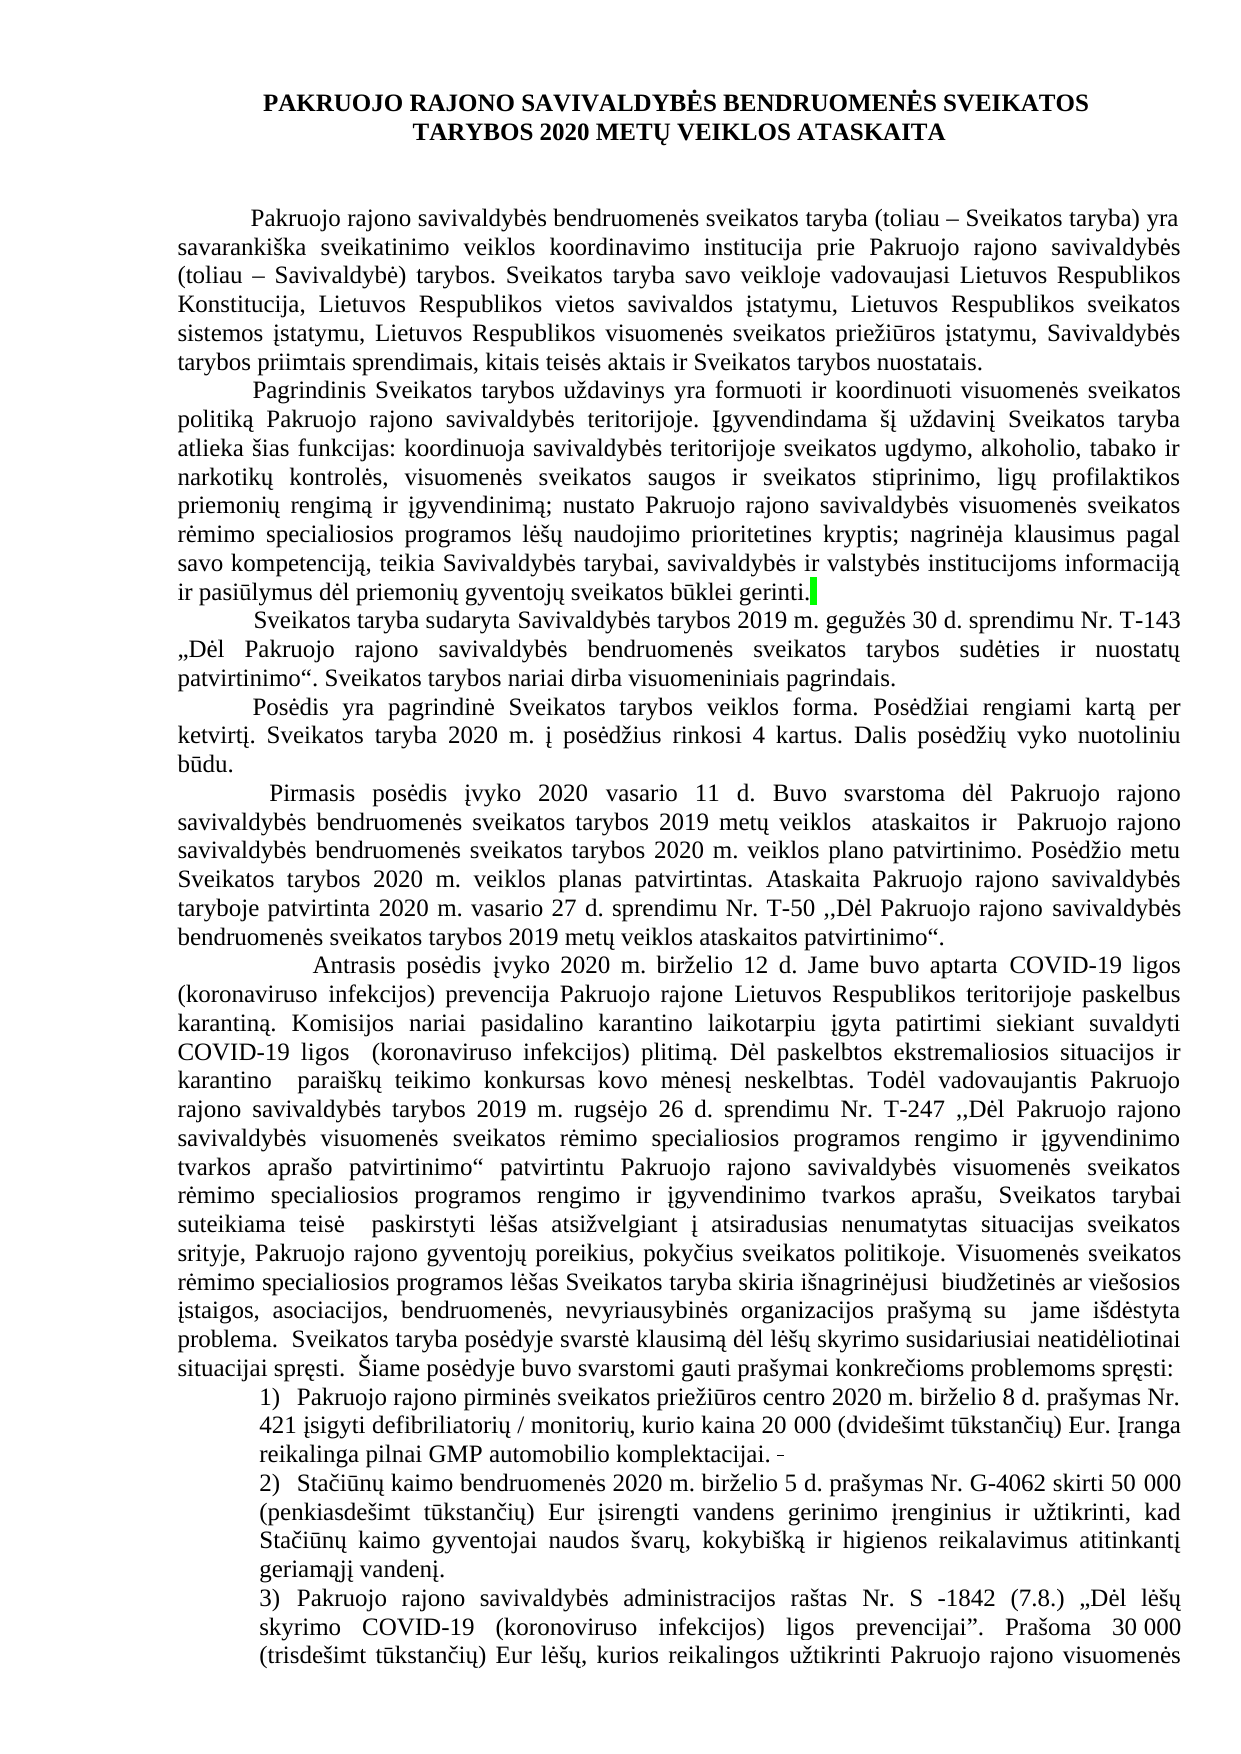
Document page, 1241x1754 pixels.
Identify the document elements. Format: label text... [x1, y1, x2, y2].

text Sveikatos taryba sudaryta Savivaldybės tarybos 2019 m. gegužės 30 d. sprendimu Nr. T-143 „Dėl Pakruojo rajono savivaldybės bendruomenės sveikatos tarybos sudėties ir nuostatų patvirtinimo“. Sveikatos tarybos nariai dirba visuomeniniais pagrindais. [177, 605, 1181, 692]
text Antrasis posėdis įvyko 2020 m. birželio 12 d. Jame buvo aptarta COVID-19 ligos (koronaviruso infekcijos) prevencija Pakruojo rajone Lietuvos Respublikos teritorijoje paskelbus karantiną. Komisijos nariai pasidalino karantino laikotarpiu įgyta patirtimi siekiant suvaldyti COVID-19 ligos (koronaviruso infekcijos) plitimą. Dėl paskelbtos ekstremaliosios situacijos ir karantino paraiškų teikimo konkursas kovo mėnesį neskelbtas. Todėl vadovaujantis Pakruojo rajono savivaldybės tarybos 2019 m. rugsėjo 26 d. sprendimu Nr. T-247 ,,Dėl Pakruojo rajono savivaldybės visuomenės sveikatos rėmimo specialiosios programos rengimo ir įgyvendinimo tvarkos aprašo patvirtinimo“ patvirtintu Pakruojo rajono savivaldybės visuomenės sveikatos rėmimo specialiosios programos rengimo ir įgyvendinimo tvarkos aprašu, Sveikatos tarybai suteikiama teisė paskirstyti lėšas atsižvelgiant į atsiradusias nenumatytas situacijas sveikatos srityje, Pakruojo rajono gyventojų poreikius, pokyčius sveikatos politikoje. Visuomenės sveikatos rėmimo specialiosios programos lėšas Sveikatos taryba skiria išnagrinėjusi biudžetinės ar viešosios įstaigos, asociacijos, bendruomenės, nevyriausybinės organizacijos prašymą su jame išdėstyta problema. Sveikatos taryba posėdyje svarstė klausimą dėl lėšų skyrimo susidariusiai neatidėliotinai situacijai spręsti. Šiame posėdyje buvo svarstomi gauti prašymai konkrečioms problemoms spręsti: [177, 950, 1181, 1382]
text Posėdis yra pagrindinė Sveikatos tarybos veiklos forma. Posėdžiai rengiami kartą per ketvirtį. Sveikatos taryba 2020 m. į posėdžius rinkosi 4 kartus. Dalis posėdžių vyko nuotoliniu būdu. [177, 692, 1181, 778]
text Pirmasis posėdis įvyko 2020 vasario 11 d. Buvo svarstoma dėl Pakruojo rajono savivaldybės bendruomenės sveikatos tarybos 2019 metų veiklos ataskaitos ir Pakruojo rajono savivaldybės bendruomenės sveikatos tarybos 2020 m. veiklos plano patvirtinimo. Posėdžio metu Sveikatos tarybos 2020 m. veiklos planas patvirtintas. Ataskaita Pakruojo rajono savivaldybės taryboje patvirtinta 2020 m. vasario 27 d. sprendimu Nr. T-50 ,,Dėl Pakruojo rajono savivaldybės bendruomenės sveikatos tarybos 2019 metų veiklos ataskaitos patvirtinimo“. [177, 778, 1181, 950]
text Pagrindinis Sveikatos tarybos uždavinys yra formuoti ir koordinuoti visuomenės sveikatos politiką Pakruojo rajono savivaldybės teritorijoje. Įgyvendindama šį uždavinį Sveikatos taryba atlieka šias funkcijas: koordinuoja savivaldybės teritorijoje sveikatos ugdymo, alkoholio, tabako ir narkotikų kontrolės, visuomenės sveikatos saugos ir sveikatos stiprinimo, ligų profilaktikos priemonių rengimą ir įgyvendinimą; nustato Pakruojo rajono savivaldybės visuomenės sveikatos rėmimo specialiosios programos lėšų naudojimo prioritetines kryptis; nagrinėja klausimus pagal savo kompetenciją, teikia Savivaldybės tarybai, savivaldybės ir valstybės institucijoms informaciją ir pasiūlymus dėl priemonių gyventojų sveikatos būklei gerinti. [177, 375, 1181, 605]
list Pakruojo rajono pirminės sveikatos priežiūros centro 2020 m. birželio 8 d. prašymas Nr. 421 įsigyti defibriliatorių / monitorių, kurio kaina 20 000 (dvidešimt tūkstančių) Eur. Įranga reikalinga pilnai GMP automobilio komplektacijai. [222, 1382, 1181, 1468]
text Pakruojo rajono savivaldybės bendruomenės sveikatos taryba (toliau – Sveikatos taryba) yra savarankiška sveikatinimo veiklos koordinavimo institucija prie Pakruojo rajono savivaldybės (toliau – Savivaldybė) tarybos. Sveikatos taryba savo veikloje vadovaujasi Lietuvos Respublikos Konstitucija, Lietuvos Respublikos vietos savivaldos įstatymu, Lietuvos Respublikos sveikatos sistemos įstatymu, Lietuvos Respublikos visuomenės sveikatos priežiūros įstatymu, Savivaldybės tarybos priimtais sprendimais, kitais teisės aktais ir Sveikatos tarybos nuostatais. [177, 203, 1181, 375]
list Pakruojo rajono savivaldybės administracijos raštas Nr. S -1842 (7.8.) „Dėl lėšų skyrimo COVID-19 (koronoviruso infekcijos) ligos prevencijai”. Prašoma 30 000 (trisdešimt tūkstančių) Eur lėšų, kurios reikalingos užtikrinti Pakruojo rajono visuomenės [222, 1583, 1181, 1669]
text PAKRUOJO RAJONO SAVIVALDYBĖS BENDRUOMENĖS SVEIKATOS [177, 88, 1181, 117]
text TARYBOS 2020 METŲ VEIKLOS ATASKAITA [177, 117, 1181, 145]
list Stačiūnų kaimo bendruomenės 2020 m. birželio 5 d. prašymas Nr. G-4062 skirti 50 000 (penkiasdešimt tūkstančių) Eur įsirengti vandens gerinimo įrenginius ir užtikrinti, kad Stačiūnų kaimo gyventojai naudos švarų, kokybišką ir higienos reikalavimus atitinkantį geriamąjį vandenį. [222, 1468, 1181, 1583]
